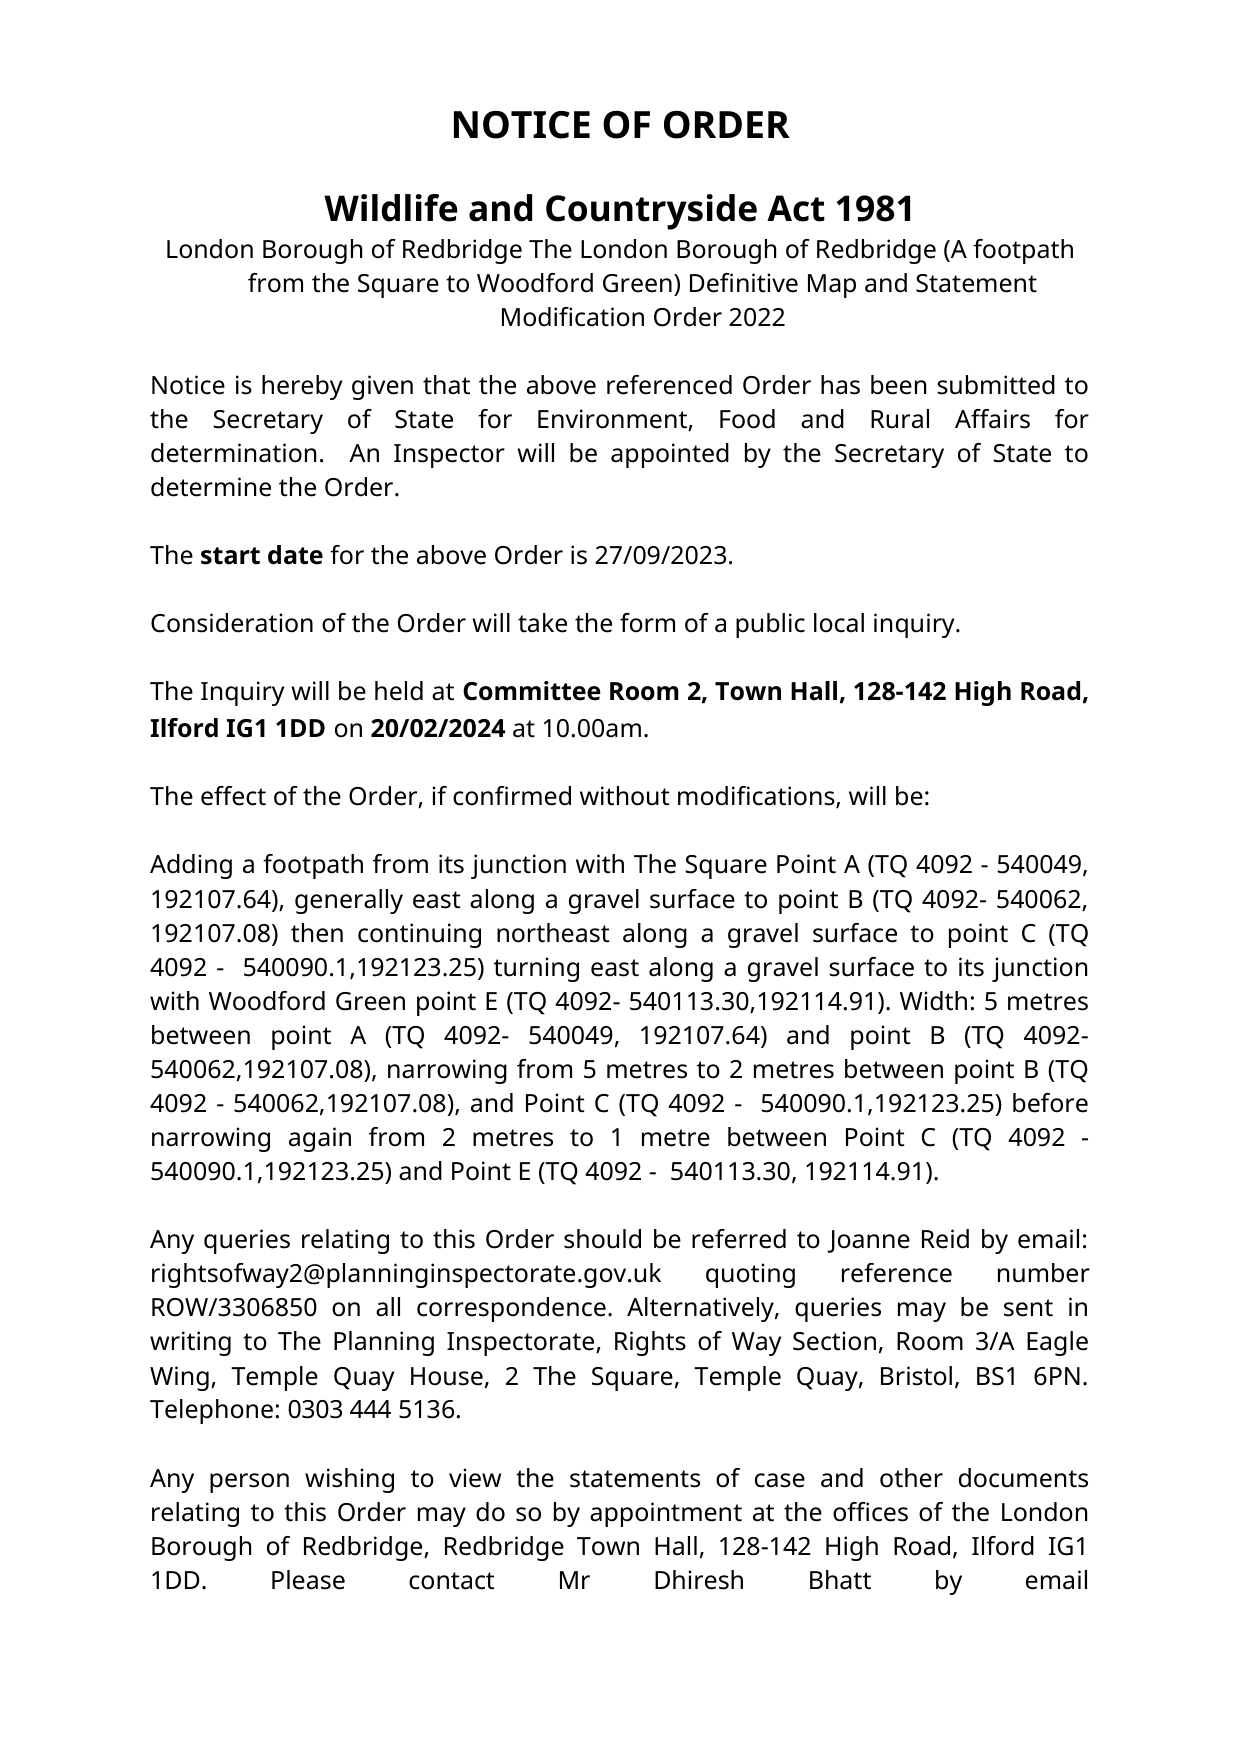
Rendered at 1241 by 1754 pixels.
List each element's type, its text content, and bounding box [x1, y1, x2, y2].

text The start date for the above Order is 27/09/2023. [150, 538, 1090, 572]
text Any person wishing to view the statements of case and other documents relating to this Order may do so by appointment at the offices of the London Borough of Redbridge, Redbridge Town Hall, 128-142 High Road, Ilford IG1 1DD. Please contact Mr Dhiresh Bhatt by email [150, 1460, 1090, 1597]
text The effect of the Order, if confirmed without modifications, will be: [150, 779, 1090, 813]
text Wildlife and Countryside Act 1981 [150, 183, 1090, 231]
text Any queries relating to this Order should be referred to Joanne Reid by email: rightsofway2@planninginspectorate.gov.uk quoting reference number ROW/3306850 on all correspondence. Alternatively, queries may be sent in writing to The Planning Inspectorate, Rights of Way Section, Room 3/A Eagle Wing, Temple Quay House, 2 The Square, Temple Quay, Bristol, BS1 6PN. Telephone: 0303 444 5136. [150, 1222, 1090, 1426]
text Notice is hereby given that the above referenced Order has been submitted to the Secretary of State for Environment, Food and Rural Affairs for determination. An Inspector will be appointed by the Secretary of State to determine the Order. [150, 367, 1090, 504]
text London Borough of Redbridge The London Borough of Redbridge (A footpath from the Square to Woodford Green) Definitive Map and Statement Modification Order 2022 [150, 231, 1090, 333]
text NOTICE OF ORDER [150, 98, 1090, 149]
text Adding a footpath from its junction with The Square Point A (TQ 4092 - 540049, 192107.64), generally east along a gravel surface to point B (TQ 4092- 540062, 192107.08) then continuing northeast along a gravel surface to point C (TQ 4092 - 540090.1,192123.25) turning east along a gravel surface to its junction with Woodford Green point E (TQ 4092- 540113.30,192114.91). Width: 5 metres between point A (TQ 4092- 540049, 192107.64) and point B (TQ 4092- 540062,192107.08), narrowing from 5 metres to 2 metres between point B (TQ 4092 - 540062,192107.08), and Point C (TQ 4092 - 540090.1,192123.25) before narrowing again from 2 metres to 1 metre between Point C (TQ 4092 - 540090.1,192123.25) and Point E (TQ 4092 - 540113.30, 192114.91). [150, 847, 1090, 1188]
text Consideration of the Order will take the form of a public local inquiry. [150, 606, 1090, 640]
text The Inquiry will be held at Committee Room 2, Town Hall, 128-142 High Road, Ilford IG1 1DD on 20/02/2024 at 10.00am. [150, 674, 1090, 745]
